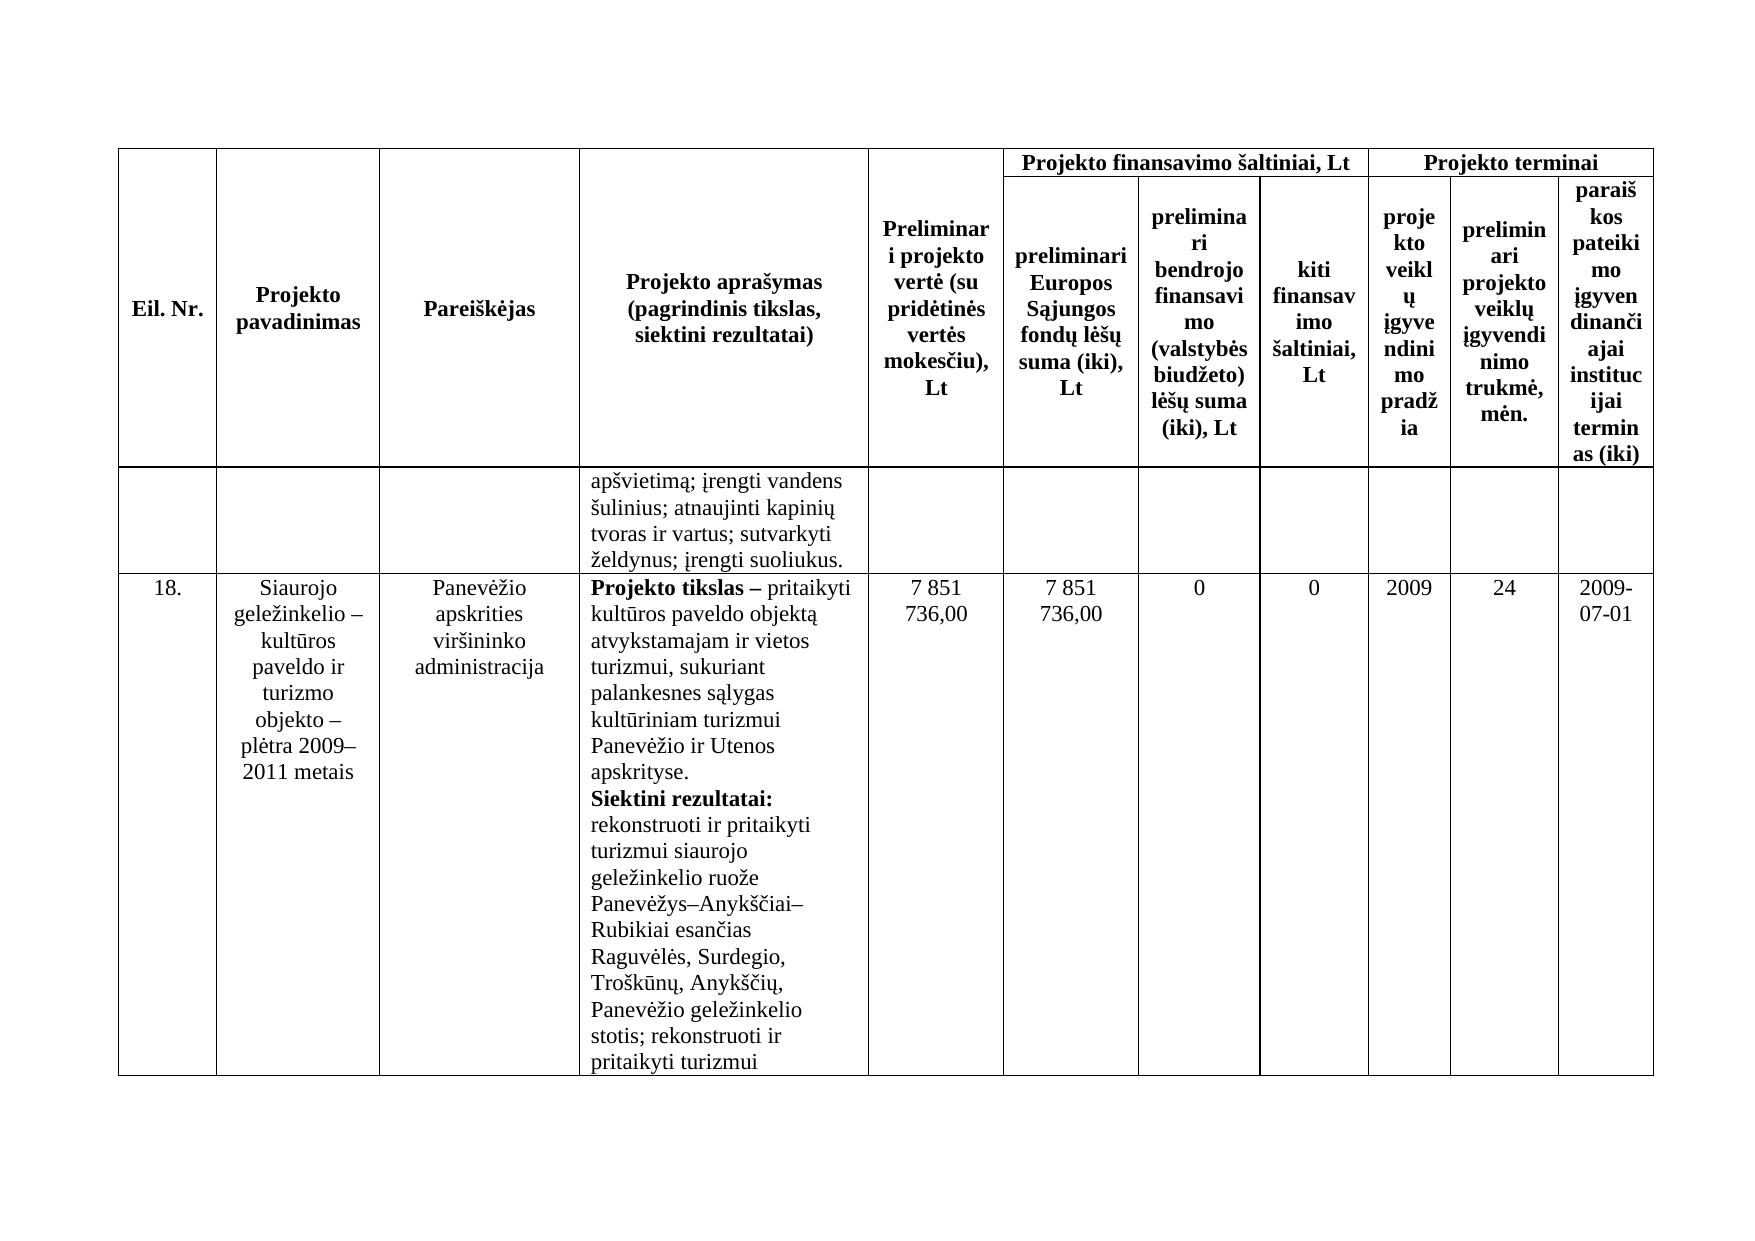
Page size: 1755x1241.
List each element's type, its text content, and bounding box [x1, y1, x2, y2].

table_cell 2009 [1369, 574, 1450, 1075]
table_cell preliminari bendrojo finansavimo (valstybės biudžeto) lėšų suma (iki), Lt [1139, 177, 1259, 466]
table_cell 7 851 736,00 [869, 574, 1003, 1075]
table_cell Panevėžio apskrities viršininko administracija [380, 574, 579, 1075]
table_cell preliminari Europos Sąjungos fondų lėšų suma (iki), Lt [1004, 177, 1138, 466]
table_cell Siaurojo geležinkelio – kultūros paveldo ir turizmo objekto – plėtra 2009–2011 metais [217, 574, 379, 1075]
table_cell 24 [1451, 574, 1558, 1075]
table_cell [869, 468, 1003, 573]
table_header Projekto aprašymas (pagrindinis tikslas, siektini rezultatai) [580, 149, 868, 466]
table_cell 7 851 736,00 [1004, 574, 1138, 1075]
table_header Projekto finansavimo šaltiniai, Lt [1004, 149, 1368, 176]
table_cell preliminari projekto veiklų įgyvendinimo trukmė, mėn. [1451, 177, 1558, 466]
table_header Projekto terminai [1369, 149, 1653, 176]
table_cell [1451, 468, 1558, 573]
table_cell [1139, 468, 1259, 573]
table_cell 0 [1261, 574, 1368, 1075]
table_cell 2009-07-01 [1559, 574, 1653, 1075]
table_cell [380, 468, 579, 573]
table_cell apšvietimą; įrengti vandens šulinius; atnaujinti kapinių tvoras ir vartus; sutvarkyti želdynus; įrengti suoliukus. [580, 468, 868, 573]
table_cell 18. [119, 574, 216, 1075]
table_cell kiti finansavimo šaltiniai, Lt [1261, 177, 1368, 466]
table_header Projekto pavadinimas [217, 149, 379, 466]
table_cell paraiškos pateikimo įgyvendinančiajai institucijai terminas (iki) [1559, 177, 1653, 466]
table_cell [1004, 468, 1138, 573]
table_cell 0 [1139, 574, 1259, 1075]
table_header Pareiškėjas [380, 149, 579, 466]
table_cell [1559, 468, 1653, 573]
table_cell [217, 468, 379, 573]
table_cell Projekto tikslas – pritaikyti kultūros paveldo objektą atvykstamajam ir vietos turizmui, sukuriant palankesnes sąlygas kultūriniam turizmui Panevėžio ir Utenos apskrityse. Siektini rezultatai: rekonstruoti ir pritaikyti turizmui siaurojo geležinkelio ruože Panevėžys–Anykščiai–Rubikiai esančias Raguvėlės, Surdegio, Troškūnų, Anykščių, Panevėžio geležinkelio stotis; rekonstruoti ir pritaikyti turizmui [580, 574, 868, 1075]
table_header Eil. Nr. [119, 149, 216, 466]
table_cell [1261, 468, 1368, 573]
table_cell [1369, 468, 1450, 573]
table_cell projekto veiklų įgyvendinimo pradžia [1369, 177, 1450, 466]
table_header Preliminari projekto vertė (su pridėtinės vertės mokesčiu), Lt [869, 149, 1003, 466]
table_cell [119, 468, 216, 573]
